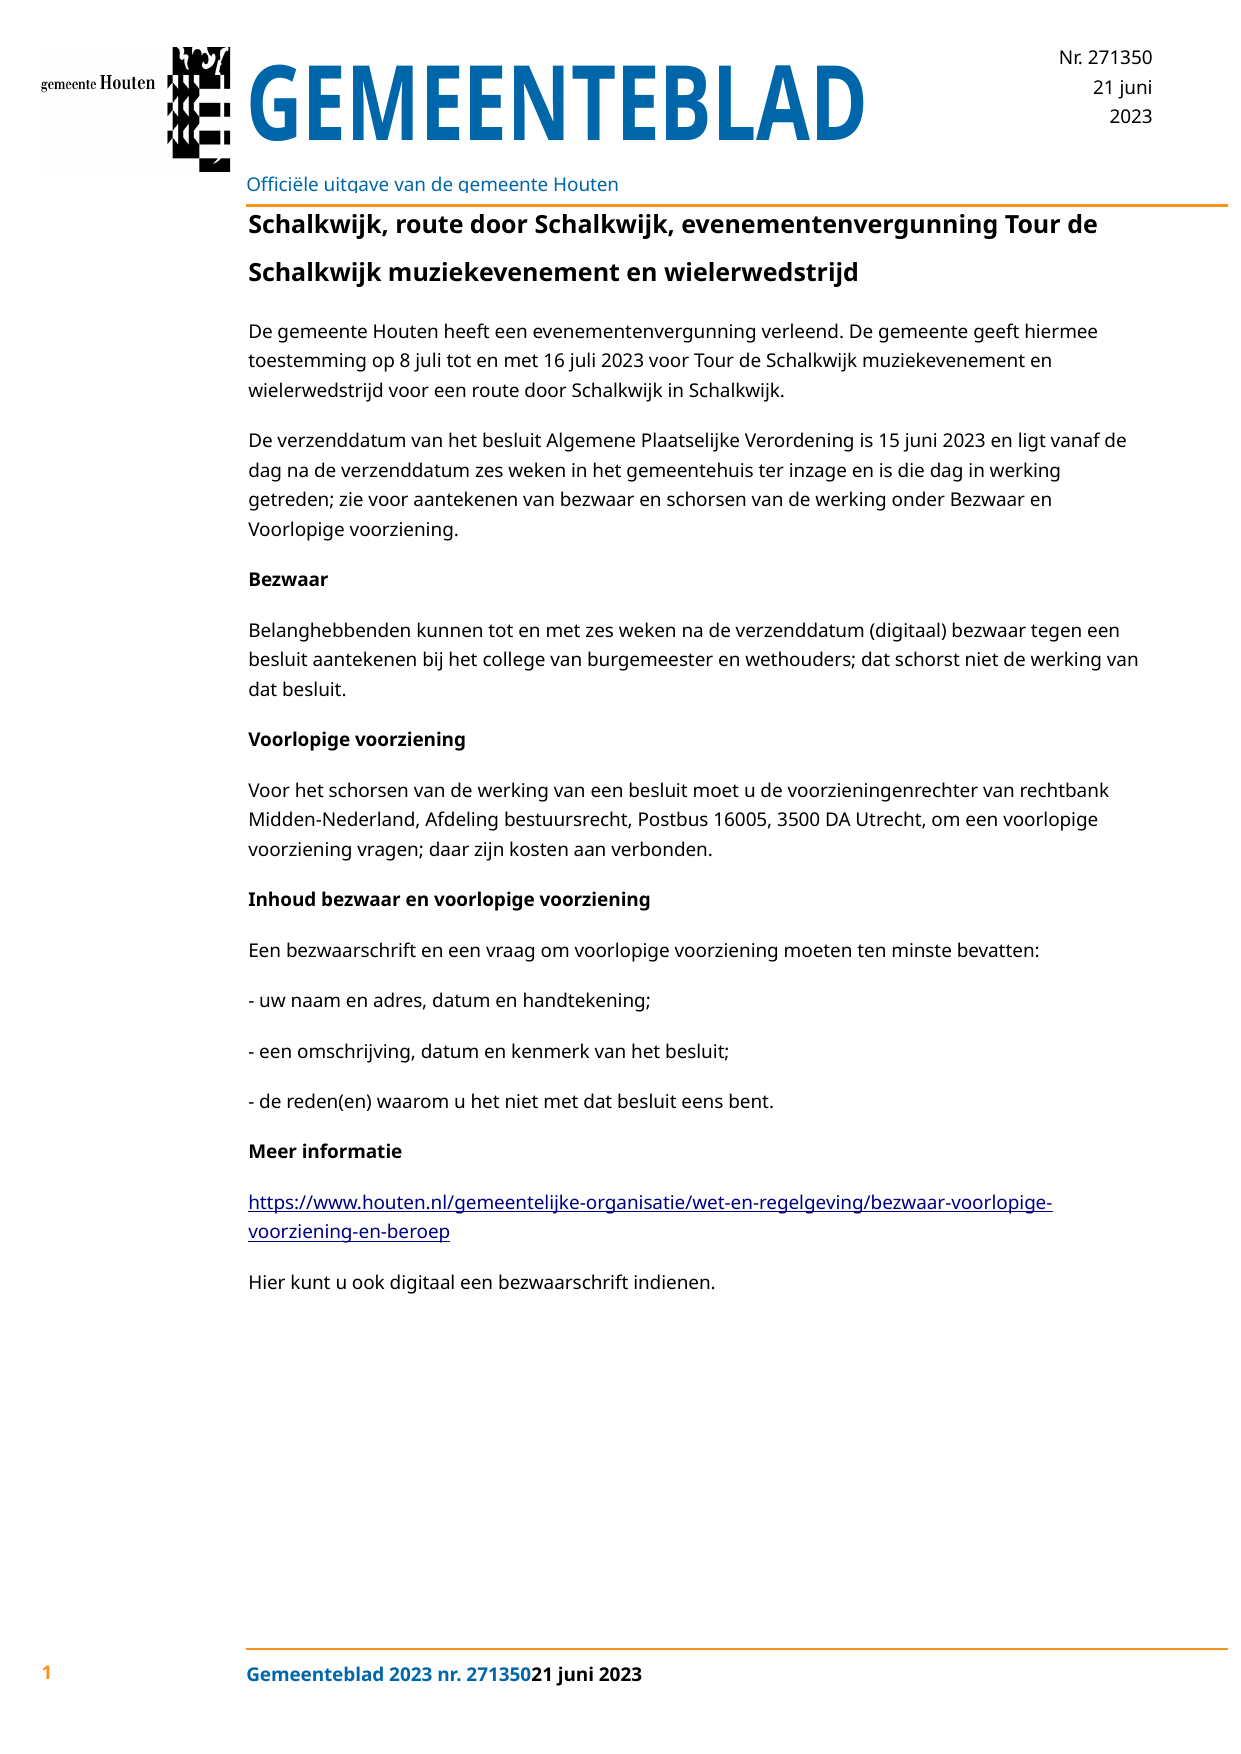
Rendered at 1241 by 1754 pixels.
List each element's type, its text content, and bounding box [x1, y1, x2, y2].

text Schalkwijk, route door Schalkwijk, evenementenvergunning Tour de Schalkwijk muziekevenement en wielerwedstrijd [248, 207, 1152, 288]
picture [41, 47, 231, 172]
text Belanghebbenden kunnen tot en met zes weken na de verzenddatum (digitaal) bezwaar tegen een besluit aantekenen bij het college van burgemeester en wethouders; dat schorst niet de werking van dat besluit. [248, 617, 1152, 702]
text https://www.houten.nl/gemeentelijke-organisatie/wet-en-regelgeving/bezwaar-voorlopige-voorziening-en-beroep [248, 1189, 1152, 1244]
text - uw naam en adres, datum en handtekening; [248, 987, 1152, 1013]
text Meer informatie [248, 1139, 1152, 1164]
text De verzenddatum van het besluit Algemene Plaatselijke Verordening is 15 juni 2023 en ligt vanaf de dag na de verzenddatum zes weken in het gemeentehuis ter inzage en is die dag in werking getreden; zie voor aantekenen van bezwaar en schorsen van de werking onder Bezwaar en Voorlopige voorziening. [248, 427, 1152, 542]
text Hier kunt u ook digitaal een bezwaarschrift indienen. [248, 1269, 1152, 1295]
text Een bezwaarschrift en een vraag om voorlopige voorziening moeten ten minste bevatten: [248, 937, 1152, 963]
text Inhoud bezwaar en voorlopige voorziening [248, 887, 1152, 912]
text De gemeente Houten heeft een evenementenvergunning verleend. De gemeente geeft hiermee toestemming op 8 juli tot en met 16 juli 2023 voor Tour de Schalkwijk muziekevenement en wielerwedstrijd voor een route door Schalkwijk in Schalkwijk. [248, 318, 1152, 403]
text - een omschrijving, datum en kenmerk van het besluit; [248, 1038, 1152, 1064]
text Bezwaar [248, 567, 1152, 592]
text - de reden(en) waarom u het niet met dat besluit eens bent. [248, 1088, 1152, 1114]
text Voor het schorsen van de werking van een besluit moet u de voorzieningenrechter van rechtbank Midden-Nederland, Afdeling bestuursrecht, Postbus 16005, 3500 DA Utrecht, om een voorlopige voorziening vragen; daar zijn kosten aan verbonden. [248, 777, 1152, 862]
text Voorlopige voorziening [248, 727, 1152, 752]
